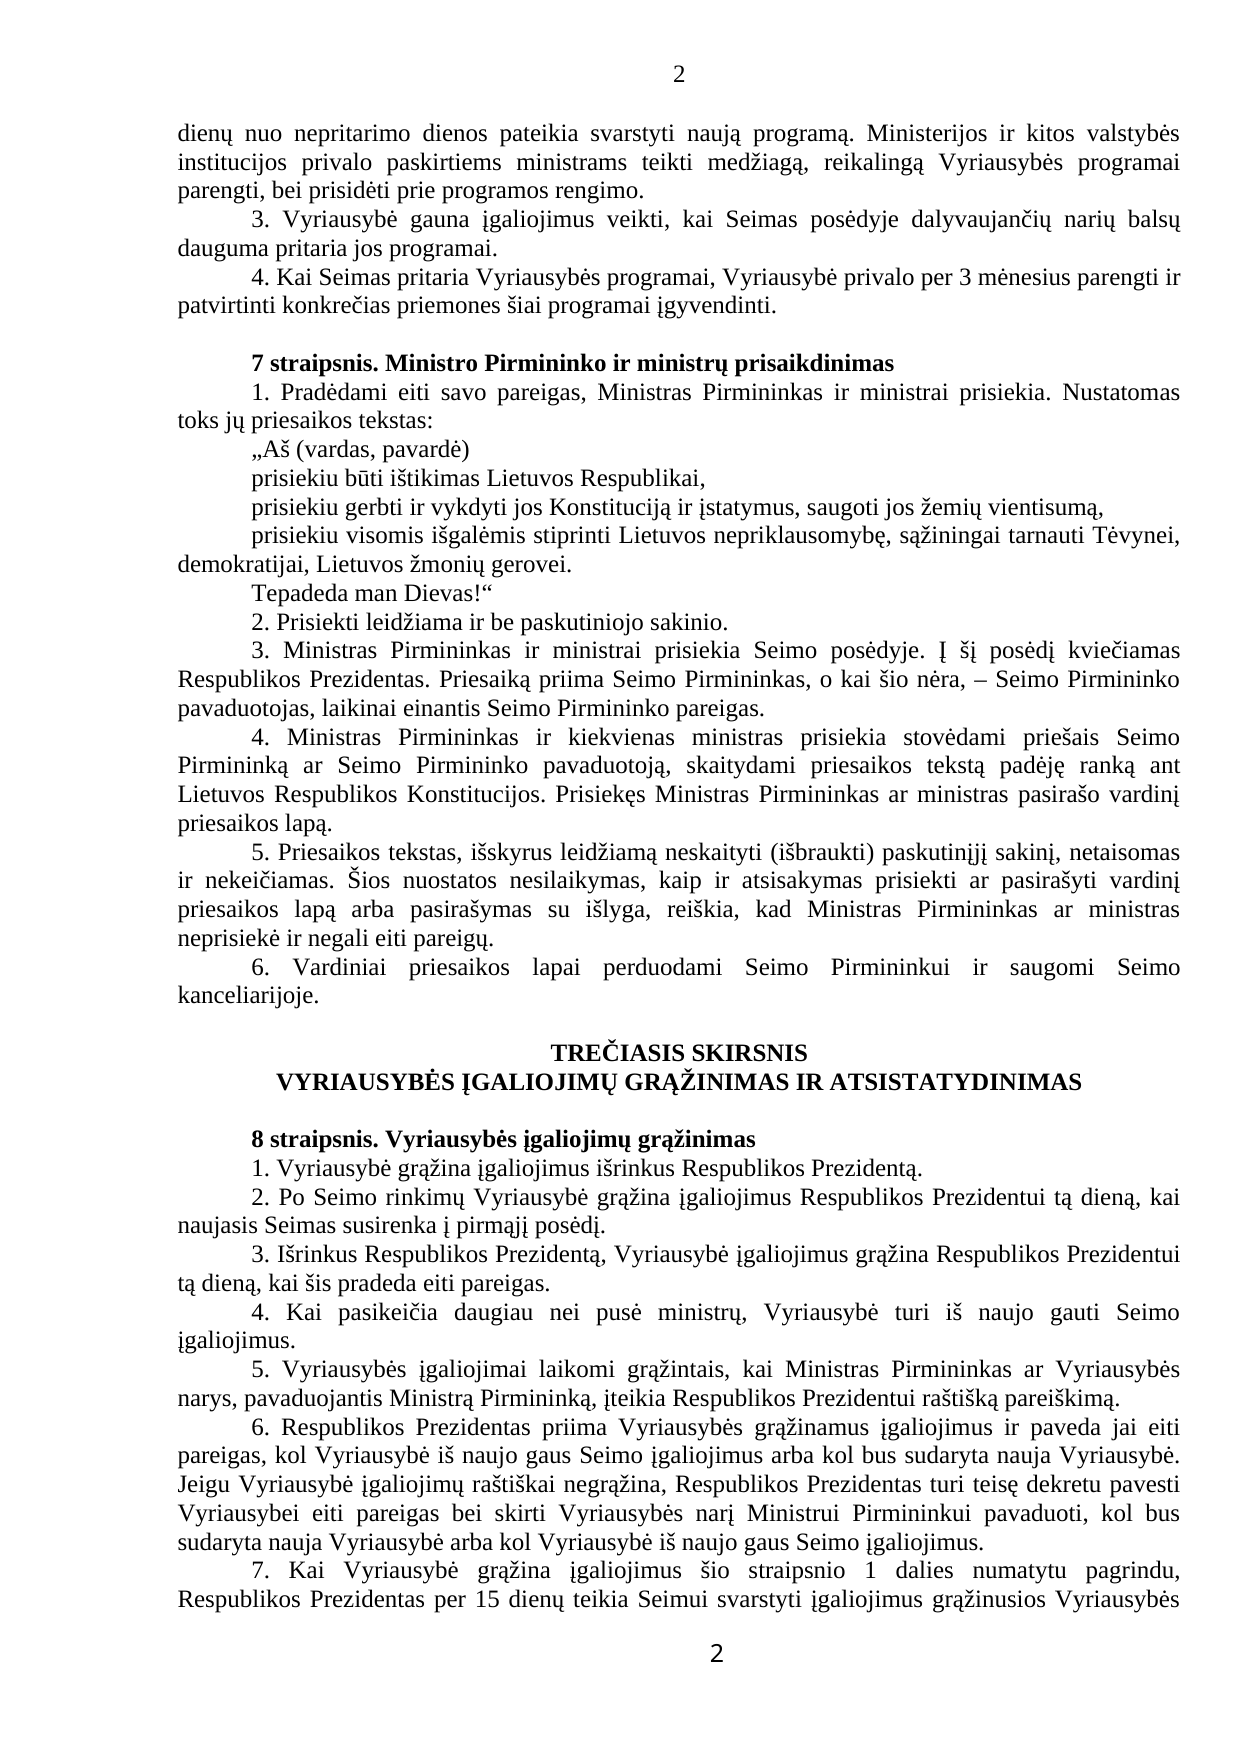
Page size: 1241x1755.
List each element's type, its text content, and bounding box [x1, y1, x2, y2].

text dienų nuo nepritarimo dienos pateikia svarstyti naują programą. Ministerijos ir kitos valstybės institucijos privalo paskirtiems ministrams teikti medžiagą, reikalingą Vyriausybės programai parengti, bei prisidėti prie programos rengimo. [177, 118, 1181, 204]
text 4. Ministras Pirmininkas ir kiekvienas ministras prisiekia stovėdami priešais Seimo Pirmininką ar Seimo Pirmininko pavaduotoją, skaitydami priesaikos tekstą padėję ranką ant Lietuvos Respublikos Konstitucijos. Prisiekęs Ministras Pirmininkas ar ministras pasirašo vardinį priesaikos lapą. [177, 722, 1181, 837]
text Trečiasis skirsnis [177, 1038, 1181, 1067]
text 6. Vardiniai priesaikos lapai perduodami Seimo Pirmininkui ir saugomi Seimo kanceliarijoje. [177, 952, 1181, 1009]
text 2. Prisiekti leidžiama ir be paskutiniojo sakinio. [177, 607, 1181, 636]
text Tepadeda man Dievas!“ [177, 578, 1181, 607]
text 8 straipsnis. Vyriausybės įgaliojimų grąžinimas [177, 1124, 1181, 1153]
text 1. Pradėdami eiti savo pareigas, Ministras Pirmininkas ir ministrai prisiekia. Nustatomas toks jų priesaikos tekstas: [177, 377, 1181, 434]
text 2. Po Seimo rinkimų Vyriausybė grąžina įgaliojimus Respublikos Prezidentui tą dieną, kai naujasis Seimas susirenka į pirmąjį posėdį. [177, 1182, 1181, 1239]
text prisiekiu būti ištikimas Lietuvos Respublikai, [177, 463, 1181, 492]
text 6. Respublikos Prezidentas priima Vyriausybės grąžinamus įgaliojimus ir paveda jai eiti pareigas, kol Vyriausybė iš naujo gaus Seimo įgaliojimus arba kol bus sudaryta nauja Vyriausybė. Jeigu Vyriausybė įgaliojimų raštiškai negrąžina, Respublikos Prezidentas turi teisę dekretu pavesti Vyriausybei eiti pareigas bei skirti Vyriausybės narį Ministrui Pirmininkui pavaduoti, kol bus sudaryta nauja Vyriausybė arba kol Vyriausybė iš naujo gaus Seimo įgaliojimus. [177, 1412, 1181, 1556]
text prisiekiu gerbti ir vykdyti jos Konstituciją ir įstatymus, saugoti jos žemių vientisumą, [177, 492, 1181, 521]
text 3. Išrinkus Respublikos Prezidentą, Vyriausybė įgaliojimus grąžina Respublikos Prezidentui tą dieną, kai šis pradeda eiti pareigas. [177, 1239, 1181, 1297]
text 4. Kai Seimas pritaria Vyriausybės programai, Vyriausybė privalo per 3 mėnesius parengti ir patvirtinti konkrečias priemones šiai programai įgyvendinti. [177, 262, 1181, 319]
text 7. Kai Vyriausybė grąžina įgaliojimus šio straipsnio 1 dalies numatytu pagrindu, Respublikos Prezidentas per 15 dienų teikia Seimui svarstyti įgaliojimus grąžinusios Vyriausybės [177, 1556, 1181, 1613]
text 5. Vyriausybės įgaliojimai laikomi grąžintais, kai Ministras Pirmininkas ar Vyriausybės narys, pavaduojantis Ministrą Pirmininką, įteikia Respublikos Prezidentui raštišką pareiškimą. [177, 1354, 1181, 1412]
text prisiekiu visomis išgalėmis stiprinti Lietuvos nepriklausomybę, sąžiningai tarnauti Tėvynei, demokratijai, Lietuvos žmonių gerovei. [177, 521, 1181, 578]
text 3. Vyriausybė gauna įgaliojimus veikti, kai Seimas posėdyje dalyvaujančių narių balsų dauguma pritaria jos programai. [177, 204, 1181, 262]
text „Aš (vardas, pavardė) [177, 434, 1181, 463]
text 1. Vyriausybė grąžina įgaliojimus išrinkus Respublikos Prezidentą. [177, 1153, 1181, 1182]
text 4. Kai pasikeičia daugiau nei pusė ministrų, Vyriausybė turi iš naujo gauti Seimo įgaliojimus. [177, 1297, 1181, 1354]
text VYRIAUSYBĖS ĮGALIOJIMŲ GRĄŽINIMAS IR ATSISTATYDINIMAS [177, 1067, 1181, 1096]
text 3. Ministras Pirmininkas ir ministrai prisiekia Seimo posėdyje. Į šį posėdį kviečiamas Respublikos Prezidentas. Priesaiką priima Seimo Pirmininkas, o kai šio nėra, – Seimo Pirmininko pavaduotojas, laikinai einantis Seimo Pirmininko pareigas. [177, 636, 1181, 722]
text 7 straipsnis. Ministro Pirmininko ir ministrų prisaikdinimas [177, 348, 1181, 377]
text 5. Priesaikos tekstas, išskyrus leidžiamą neskaityti (išbraukti) paskutinįjį sakinį, netaisomas ir nekeičiamas. Šios nuostatos nesilaikymas, kaip ir atsisakymas prisiekti ar pasirašyti vardinį priesaikos lapą arba pasirašymas su išlyga, reiškia, kad Ministras Pirmininkas ar ministras neprisiekė ir negali eiti pareigų. [177, 837, 1181, 952]
